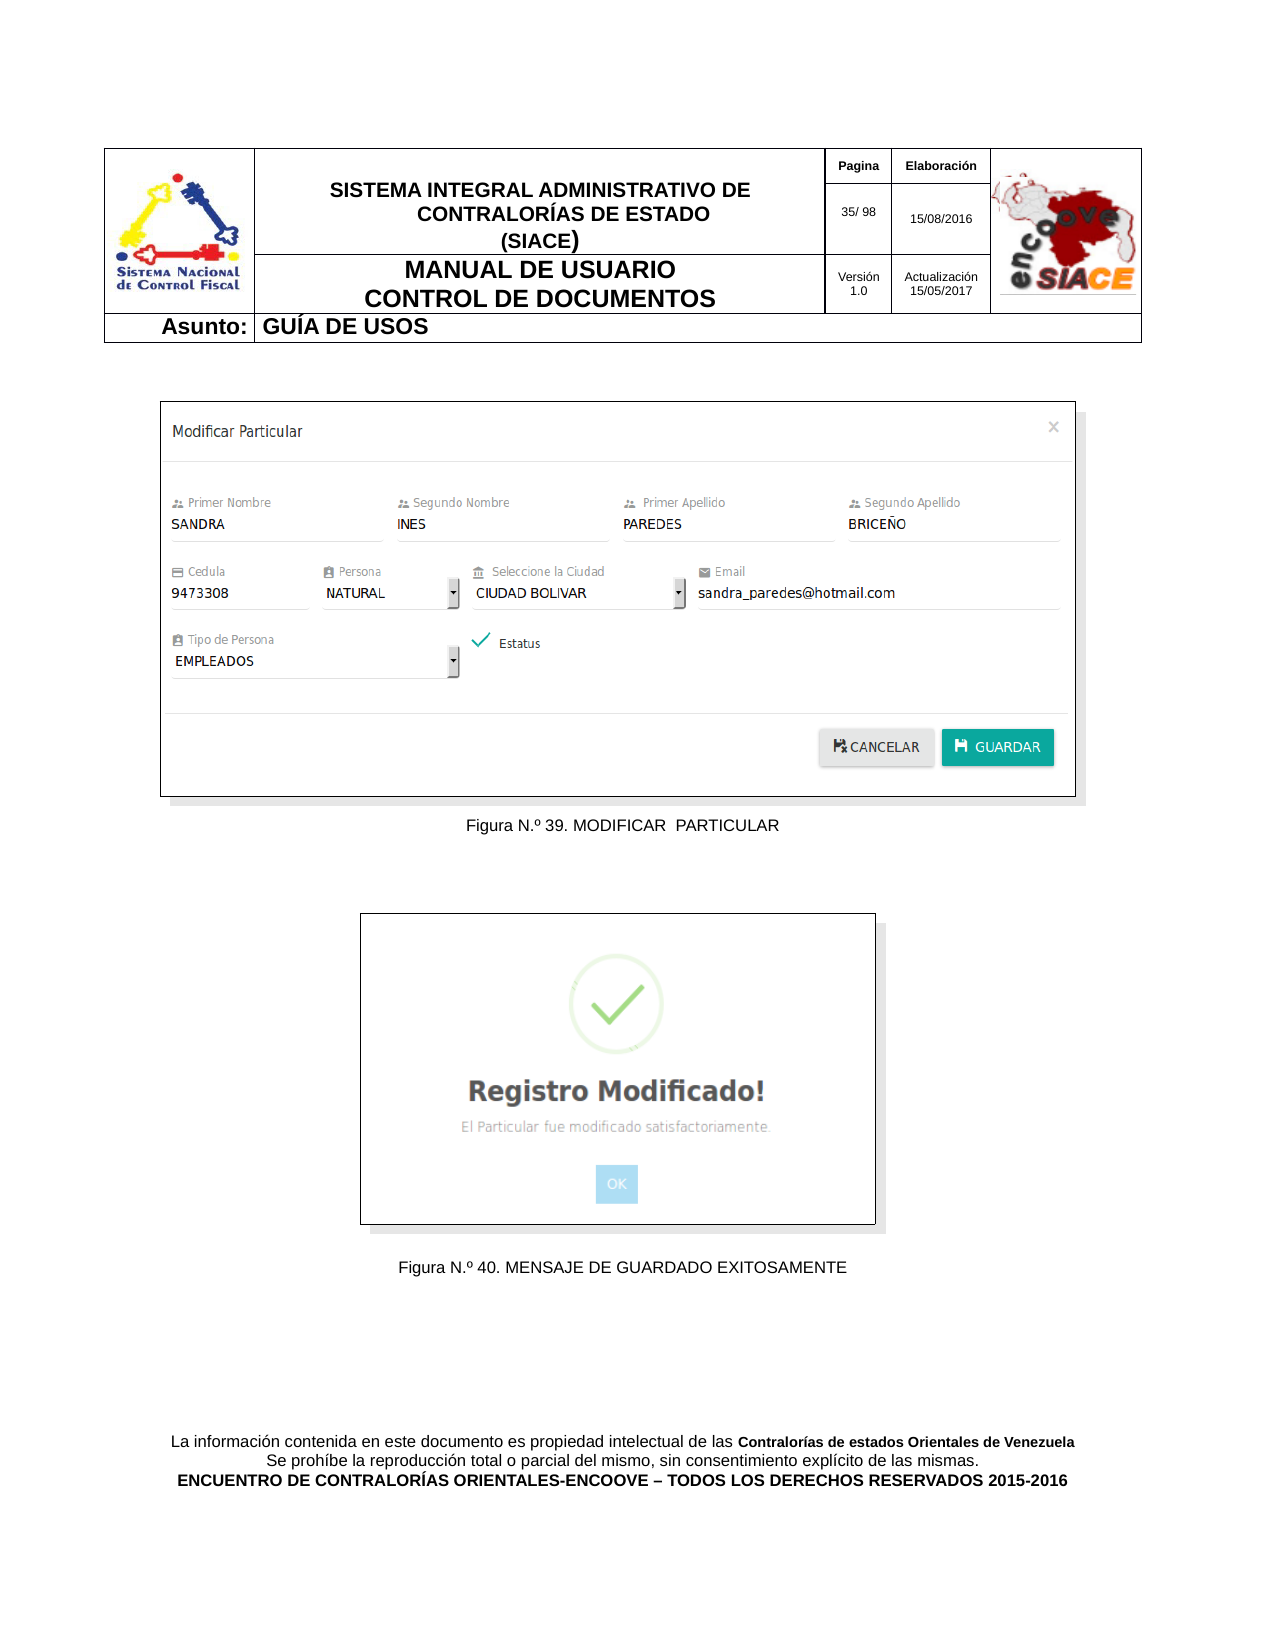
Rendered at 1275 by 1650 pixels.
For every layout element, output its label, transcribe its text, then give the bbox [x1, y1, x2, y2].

text Figura N.º 39. MODIFICAR PARTICULAR [148, 401, 1098, 835]
picture [106, 169, 252, 296]
picture [362, 916, 873, 1221]
picture [162, 404, 1073, 793]
text Figura N.º 40. MENSAJE DE GUARDADO EXITOSAMENTE [148, 1257, 1098, 1277]
picture [991, 169, 1137, 296]
